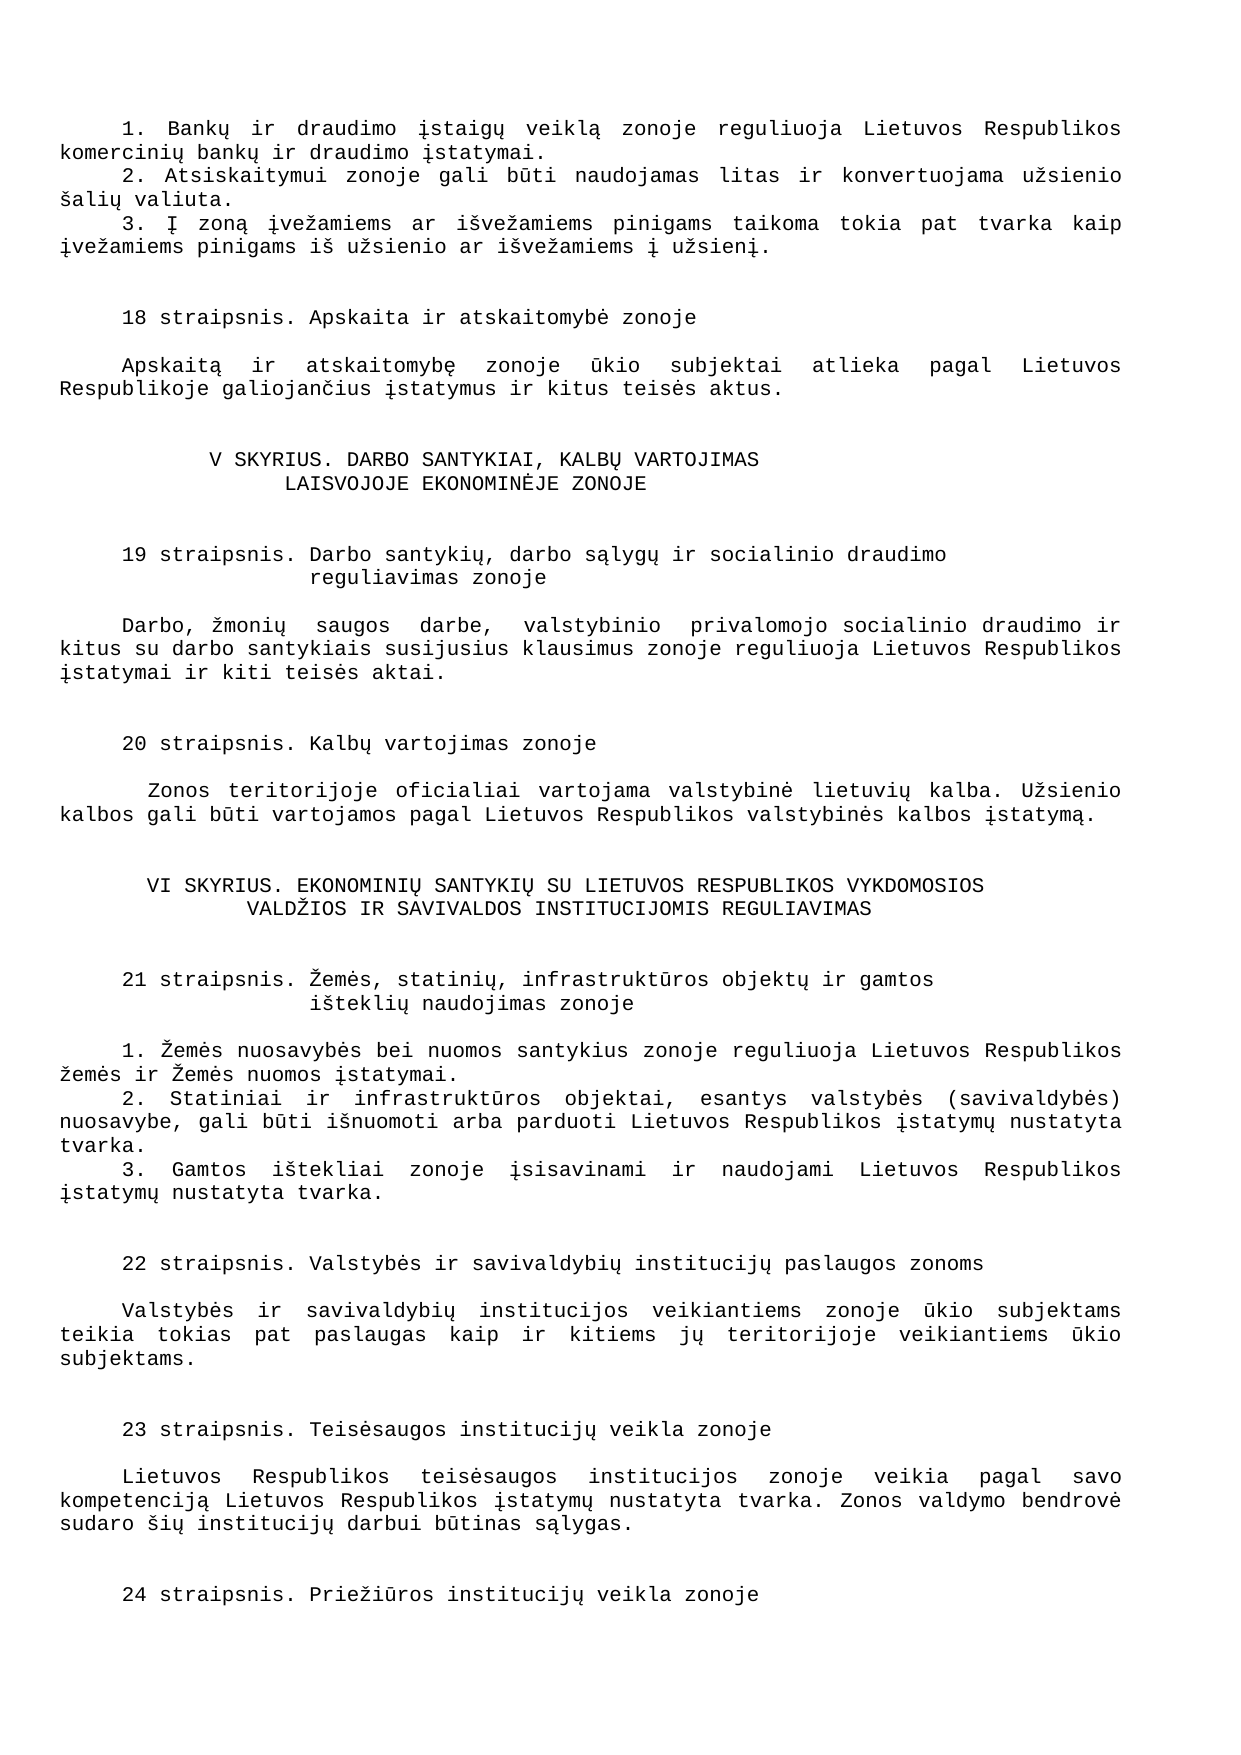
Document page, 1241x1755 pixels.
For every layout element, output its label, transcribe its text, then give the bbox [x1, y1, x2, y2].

text 18 straipsnis. Apskaita ir atskaitomybė zonoje [59, 307, 1122, 331]
text Lietuvos Respublikos teisėsaugos institucijos zonoje veikia pagal savo kompetenciją Lietuvos Respublikos įstatymų nustatyta tvarka. Zonos valdymo bendrovė sudaro šių institucijų darbui būtinas sąlygas. [59, 1466, 1122, 1537]
text 24 straipsnis. Priežiūros institucijų veikla zonoje [59, 1584, 1122, 1608]
text Zonos teritorijoje oficialiai vartojama valstybinė lietuvių kalba. Užsienio kalbos gali būti vartojamos pagal Lietuvos Respublikos valstybinės kalbos įstatymą. [59, 780, 1122, 827]
text VALDŽIOS IR SAVIVALDOS INSTITUCIJOMIS REGULIAVIMAS [59, 898, 1122, 922]
text 1. Bankų ir draudimo įstaigų veiklą zonoje reguliuoja Lietuvos Respublikos komercinių bankų ir draudimo įstatymai. [59, 118, 1122, 165]
text Valstybės ir savivaldybių institucijos veikiantiems zonoje ūkio subjektams teikia tokias pat paslaugas kaip ir kitiems jų teritorijoje veikiantiems ūkio subjektams. [59, 1300, 1122, 1371]
text VI SKYRIUS. EKONOMINIŲ SANTYKIŲ SU LIETUVOS RESPUBLIKOS VYKDOMOSIOS [59, 875, 1122, 898]
text V SKYRIUS. DARBO SANTYKIAI, KALBŲ VARTOJIMAS [59, 449, 1122, 473]
text 3. Gamtos ištekliai zonoje įsisavinami ir naudojami Lietuvos Respublikos įstatymų nustatyta tvarka. [59, 1158, 1122, 1206]
text 21 straipsnis. Žemės, statinių, infrastruktūros objektų ir gamtos [59, 969, 1122, 993]
text 3. Į zoną įvežamiems ar išvežamiems pinigams taikoma tokia pat tvarka kaip įvežamiems pinigams iš užsienio ar išvežamiems į užsienį. [59, 213, 1122, 260]
text 2. Statiniai ir infrastruktūros objektai, esantys valstybės (savivaldybės) nuosavybe, gali būti išnuomoti arba parduoti Lietuvos Respublikos įstatymų nustatyta tvarka. [59, 1088, 1122, 1158]
text 23 straipsnis. Teisėsaugos institucijų veikla zonoje [59, 1419, 1122, 1442]
text 20 straipsnis. Kalbų vartojimas zonoje [59, 733, 1122, 757]
text Apskaitą ir atskaitomybę zonoje ūkio subjektai atlieka pagal Lietuvos Respublikoje galiojančius įstatymus ir kitus teisės aktus. [59, 354, 1122, 402]
text reguliavimas zonoje [59, 567, 1122, 591]
text 22 straipsnis. Valstybės ir savivaldybių institucijų paslaugos zonoms [59, 1253, 1122, 1277]
text išteklių naudojimas zonoje [59, 993, 1122, 1017]
text 19 straipsnis. Darbo santykių, darbo sąlygų ir socialinio draudimo [59, 544, 1122, 567]
text LAISVOJOJE EKONOMINĖJE ZONOJE [59, 473, 1122, 496]
text 2. Atsiskaitymui zonoje gali būti naudojamas litas ir konvertuojama užsienio šalių valiuta. [59, 165, 1122, 213]
text 1. Žemės nuosavybės bei nuomos santykius zonoje reguliuoja Lietuvos Respublikos žemės ir Žemės nuomos įstatymai. [59, 1040, 1122, 1088]
text Darbo, žmonių saugos darbe, valstybinio privalomojo socialinio draudimo ir kitus su darbo santykiais susijusius klausimus zonoje reguliuoja Lietuvos Respublikos įstatymai ir kiti teisės aktai. [59, 615, 1122, 686]
